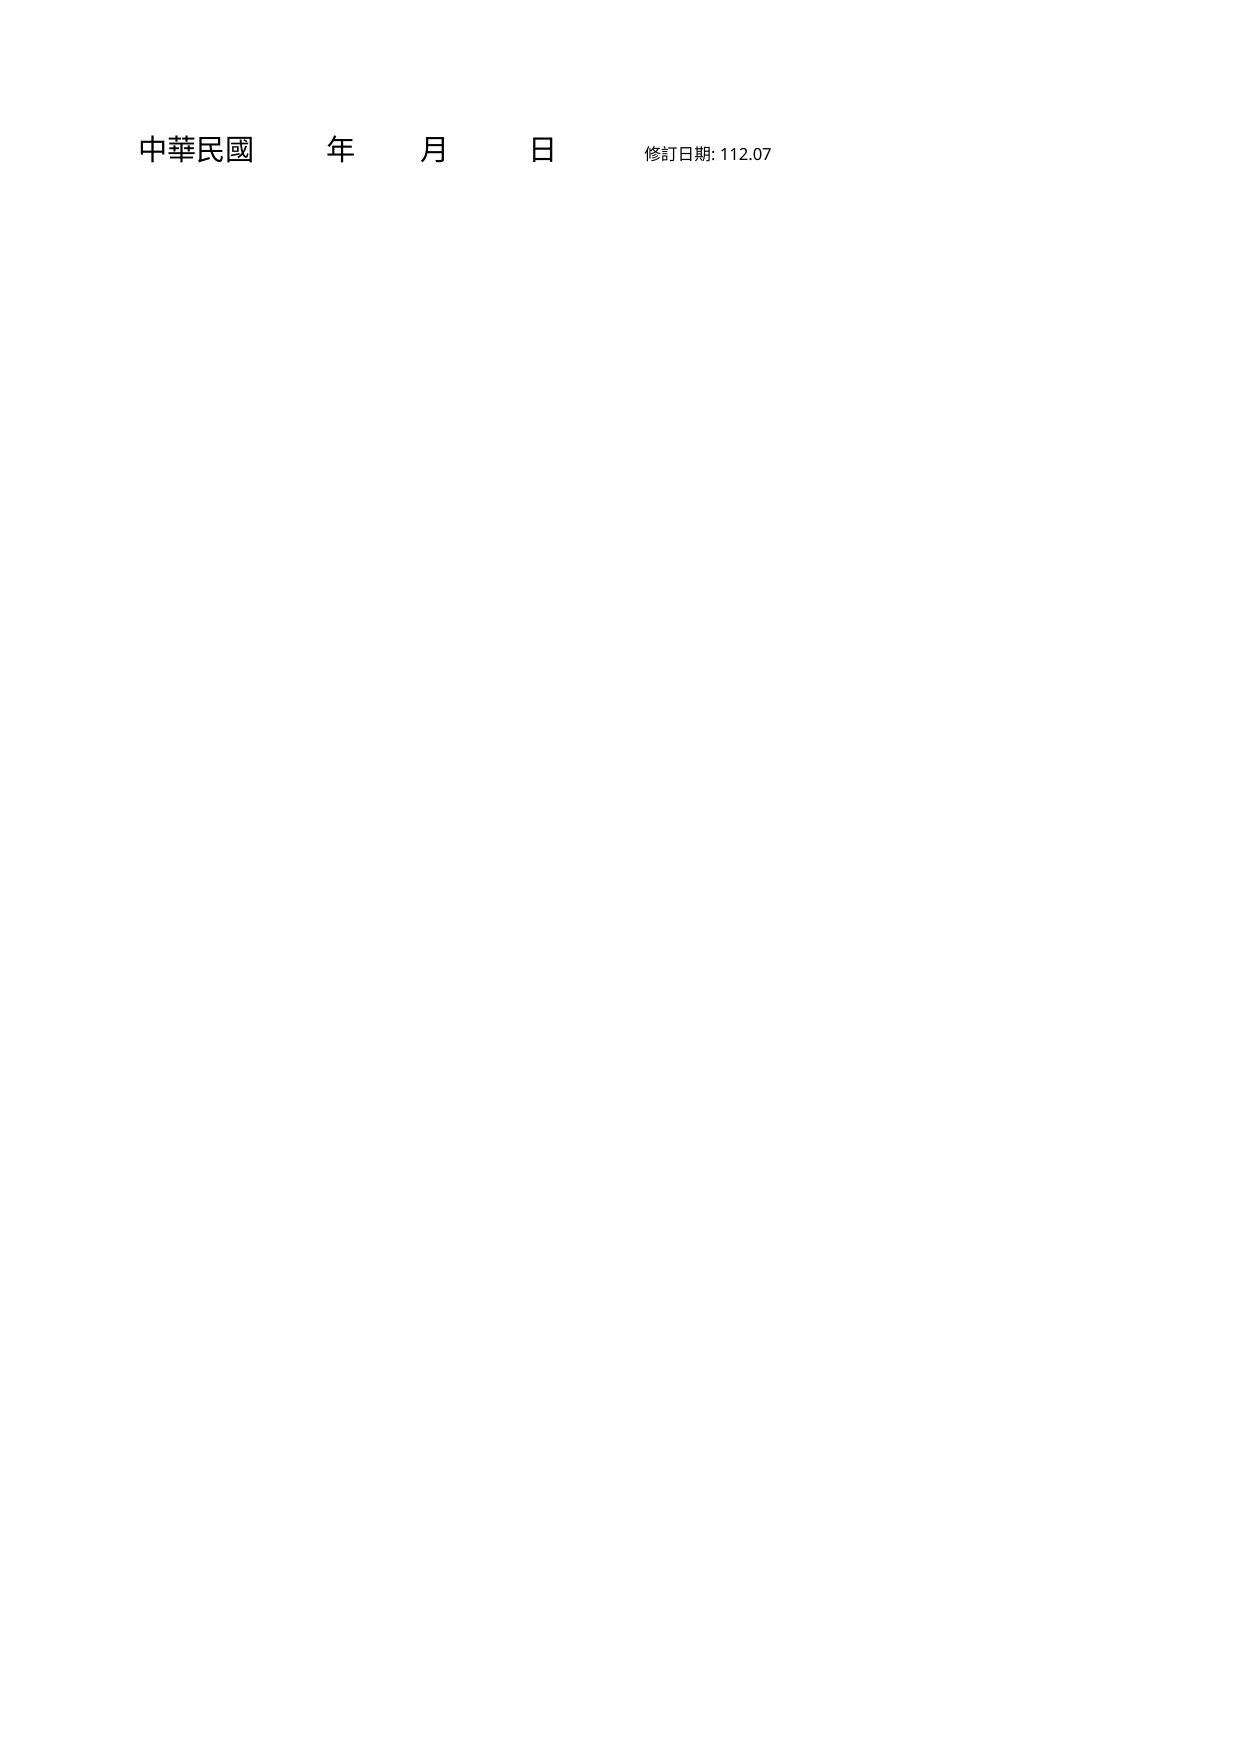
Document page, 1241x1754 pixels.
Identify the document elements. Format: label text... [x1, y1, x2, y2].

text 中華民國 年 月 日 修訂日期: 112.07 [71, 127, 1199, 169]
